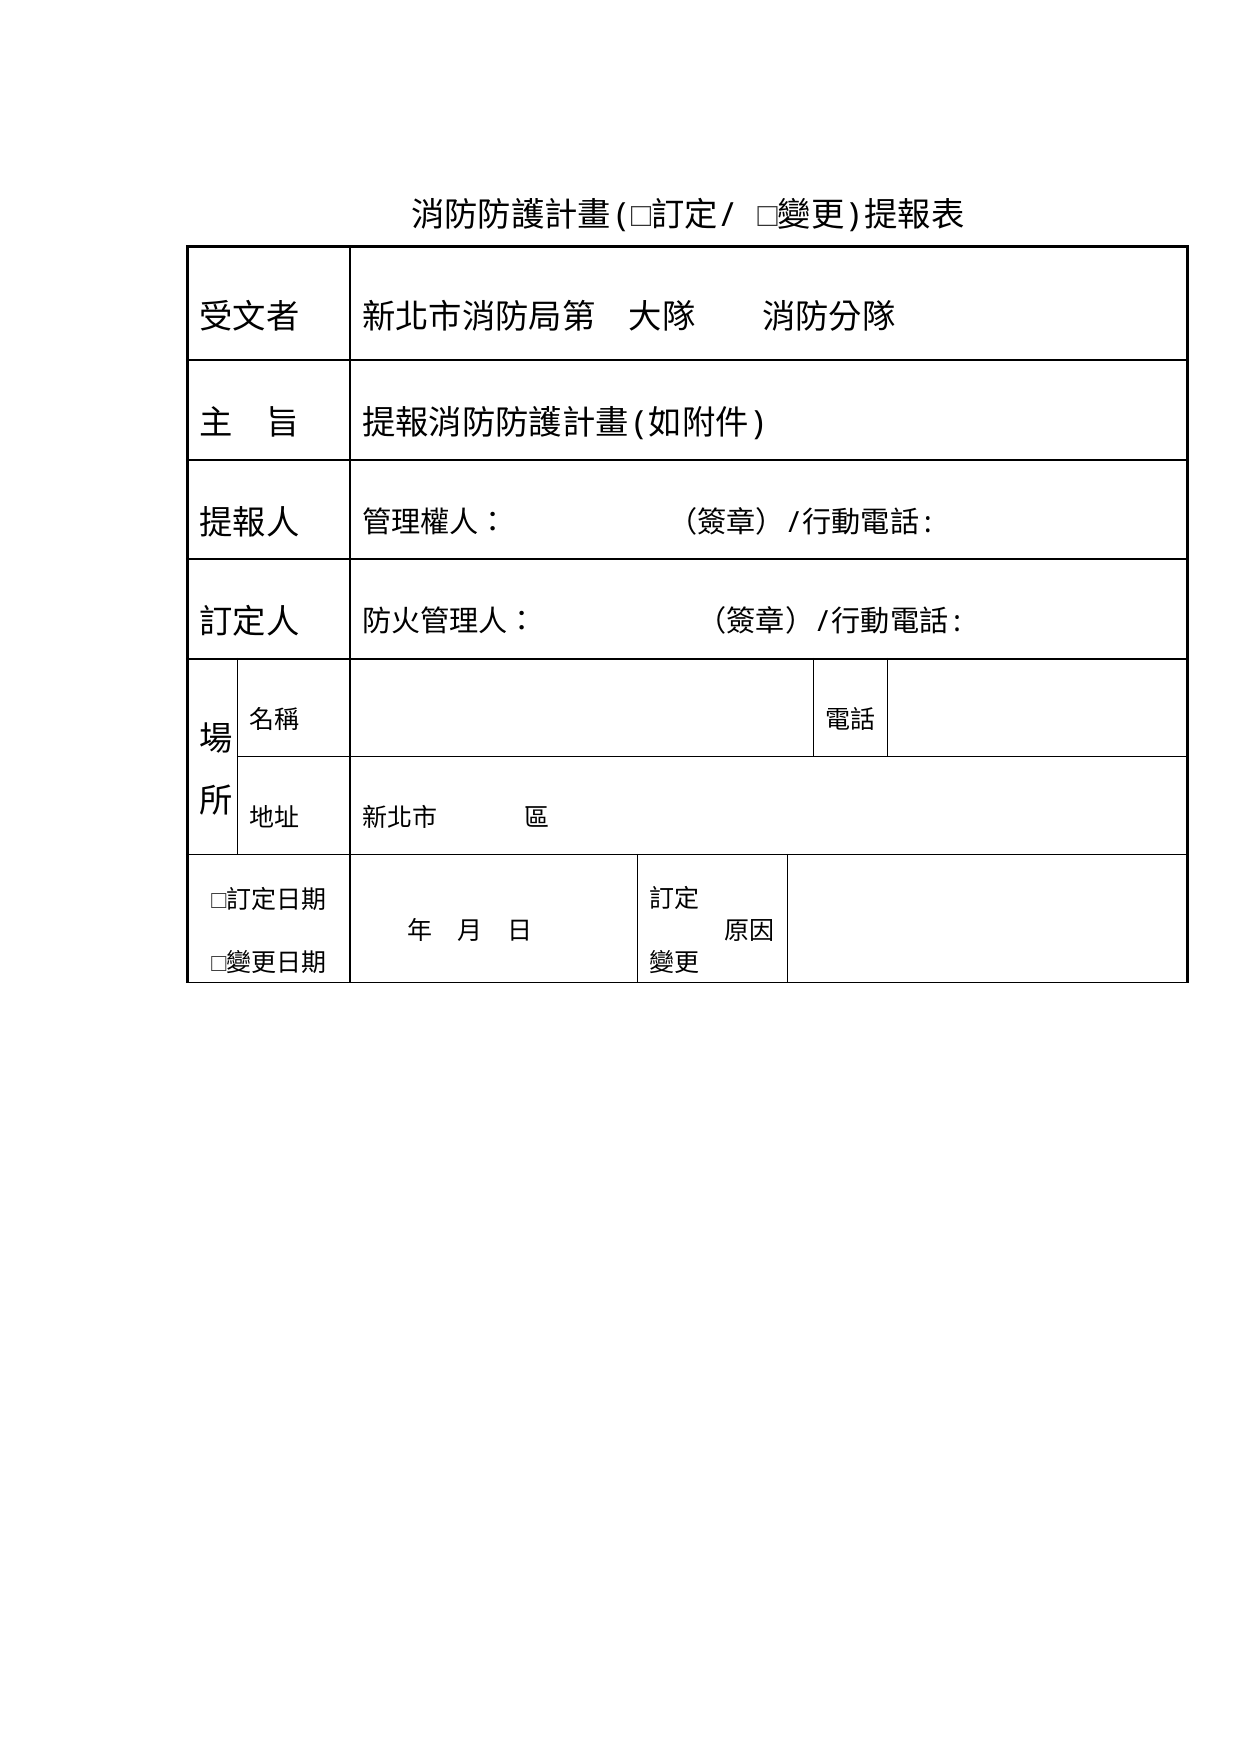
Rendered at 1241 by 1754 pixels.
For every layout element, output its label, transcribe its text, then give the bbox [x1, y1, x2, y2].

table_cell 受文者 [189, 248, 349, 359]
table_cell 提報人 [189, 461, 349, 558]
table_cell 新北市 區 [351, 757, 1186, 854]
table_cell 電話 [814, 660, 887, 756]
table_cell 年 月 日 [351, 855, 637, 982]
table_cell 變更 [638, 918, 712, 982]
table_cell 提報消防防護計畫(如附件) [351, 361, 1186, 459]
table_cell □訂定日期 □變更日期 [189, 855, 349, 982]
table_cell 訂定人 [189, 560, 349, 658]
table_cell 名稱 [238, 660, 349, 756]
table_cell [888, 660, 1186, 756]
table_cell 新北市消防局第 大隊 消防分隊 [351, 248, 1186, 359]
table_cell 防火管理人： （簽章）/行動電話: [351, 560, 1186, 658]
table_cell [351, 660, 813, 756]
table_cell 主 旨 [189, 361, 349, 459]
table_cell [788, 855, 1186, 982]
table_cell 場所 [189, 660, 237, 854]
table_cell 管理權人： （簽章）/行動電話: [351, 461, 1186, 558]
table_header 消防防護計畫(□訂定/ □變更)提報表 [188, 158, 1187, 245]
table_cell 訂定 [638, 855, 712, 918]
table_cell 原因 [713, 855, 787, 982]
table_cell 地址 [238, 757, 349, 854]
